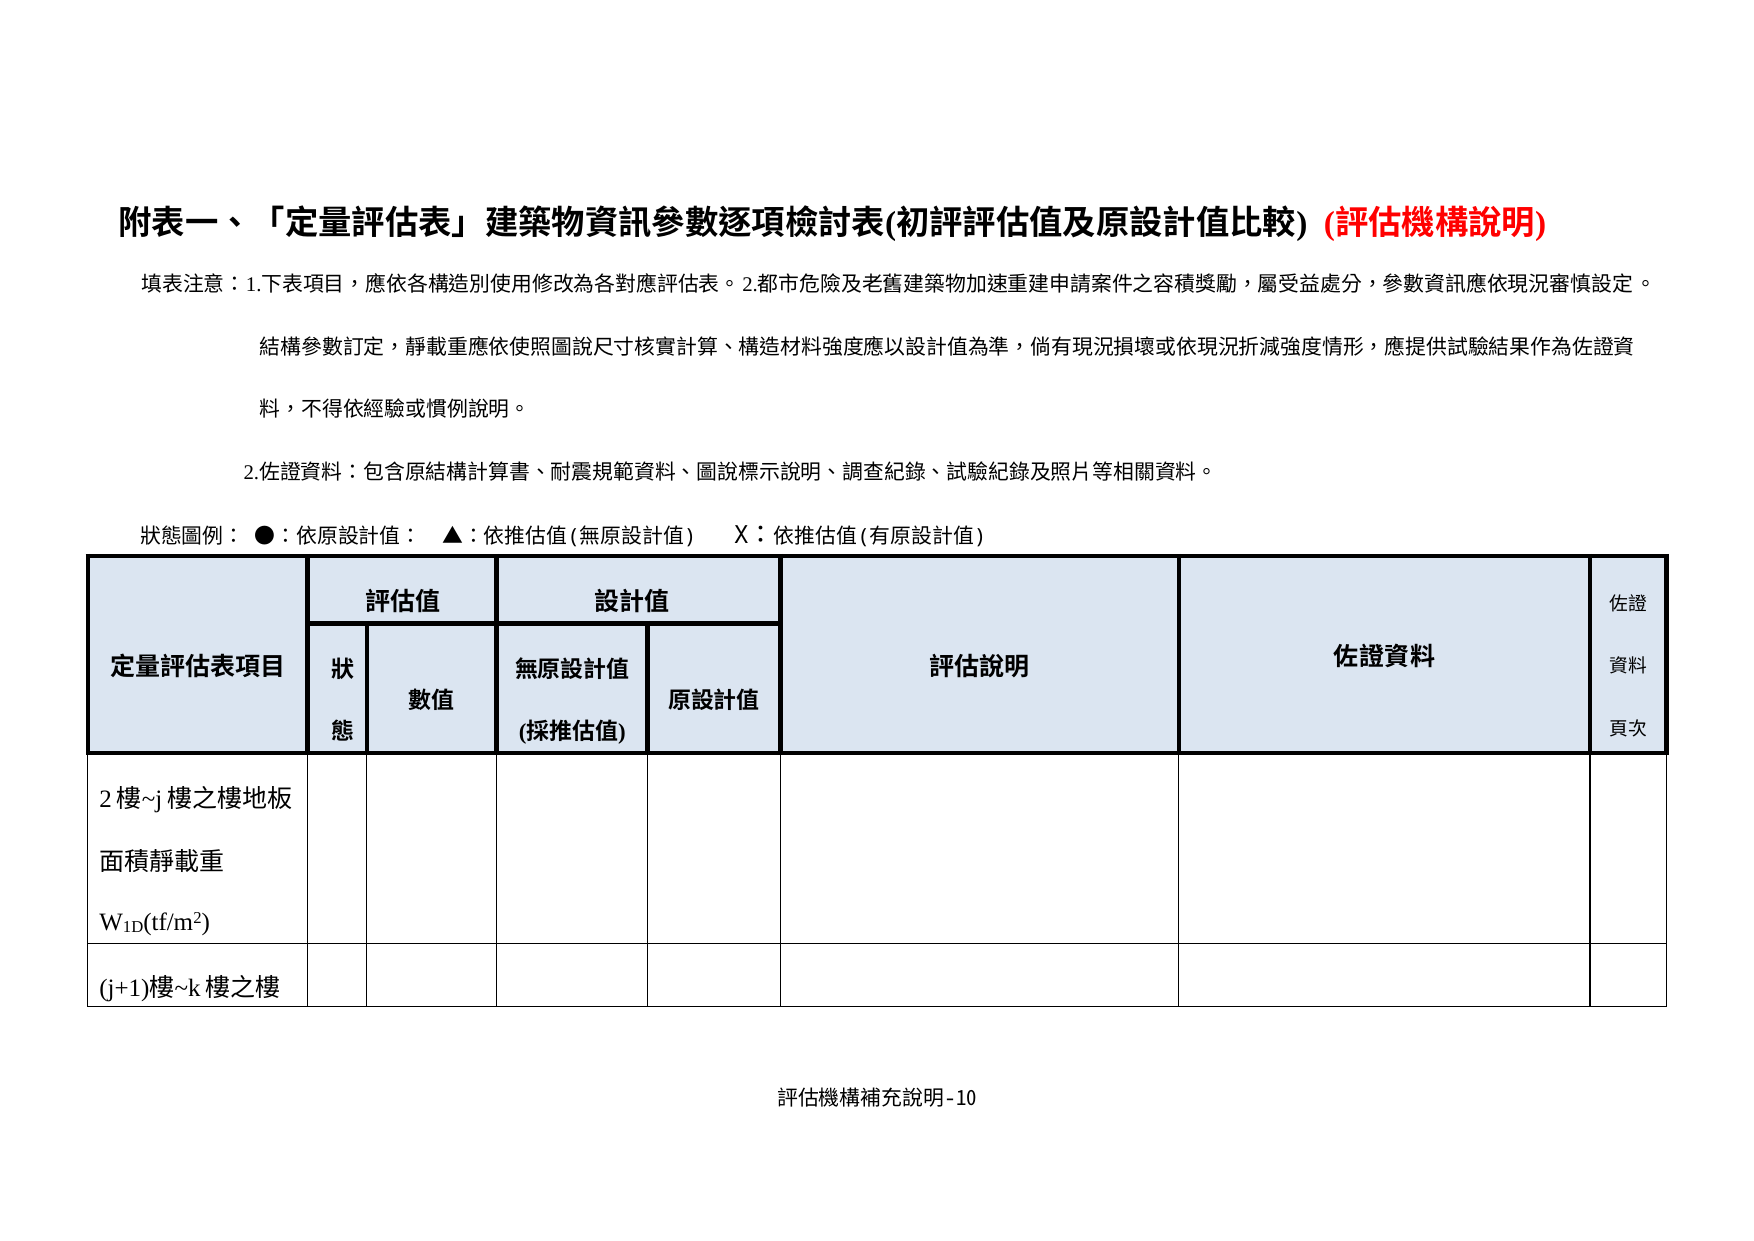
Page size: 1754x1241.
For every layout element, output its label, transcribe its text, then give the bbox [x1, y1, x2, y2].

table_cell [781, 755, 1178, 943]
table_cell [1591, 944, 1666, 1006]
table_cell 原設計值 [650, 626, 778, 751]
table_cell 狀態 [310, 626, 365, 751]
table_cell [497, 755, 647, 943]
table_cell 數值 [369, 626, 494, 751]
table_header 佐證資料 [1181, 558, 1588, 751]
table_cell [1179, 944, 1589, 1006]
table_cell [1591, 755, 1666, 943]
table_cell [648, 755, 780, 943]
table_cell [308, 755, 366, 943]
text 附表一、「定量評估表」建築物資訊參數逐項檢討表(初評評估值及原設計值比較) (評估機構說明) [118, 179, 1636, 241]
table_cell [648, 944, 780, 1006]
table_cell 2樓~j樓之樓地板面積靜載重W1D(tf/m2) [88, 755, 307, 943]
table_cell [308, 944, 366, 1006]
table_cell 無原設計值 (採推估值) [499, 626, 645, 751]
table_header 評估值 [310, 558, 494, 621]
text 填表注意：1.下表項目，應依各構造別使用修改為各對應評估表。2.都市危險及老舊建築物加速重建申請案件之容積獎勵，屬受益處分，參數資訊應依現況審慎設定。結構參數訂定，靜載重應依使照圖說尺寸核實計算、構造材料強度應以設計值為準，倘有現況損壞或依現況折減強度情形，應提供試驗結果作為佐證資料，不得依經驗或慣例說明。 [141, 241, 1636, 429]
table_cell [1179, 755, 1589, 943]
table_cell [367, 755, 496, 943]
table_cell (j+1)樓~k樓之樓 [88, 944, 307, 1006]
table_header 佐證資料頁次 [1592, 558, 1664, 751]
table_cell [367, 944, 496, 1006]
table_header 定量評估表項目 [90, 558, 305, 751]
table_header 設計值 [499, 558, 778, 621]
table_cell [781, 944, 1178, 1006]
table_cell [497, 944, 647, 1006]
text 2.佐證資料：包含原結構計算書、耐震規範資料、圖說標示說明、調查紀錄、試驗紀錄及照片等相關資料。 [243, 429, 1636, 491]
text 狀態圖例： ●：依原設計值： ▲：依推估值(無原設計值) X：依推估值(有原設計值) [118, 491, 1636, 554]
table_header 評估說明 [783, 558, 1177, 751]
